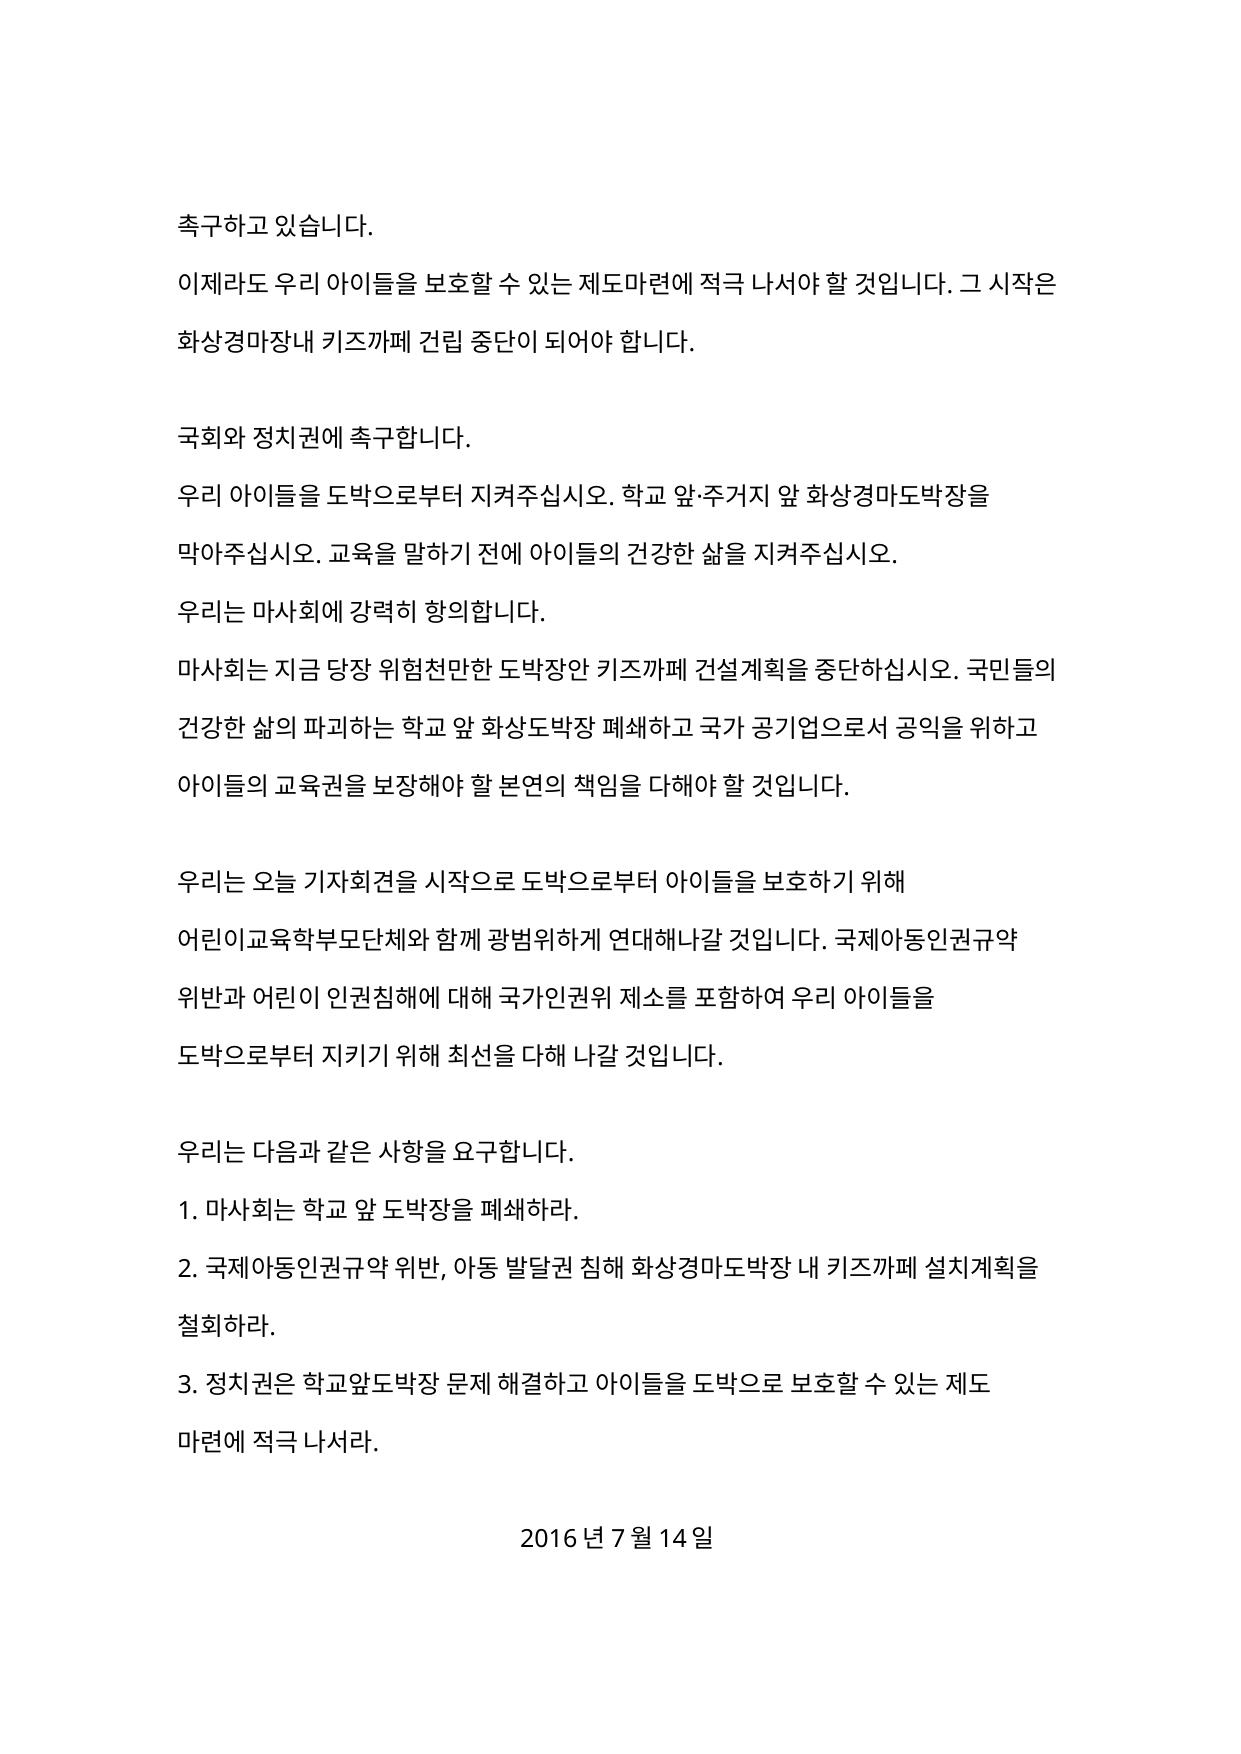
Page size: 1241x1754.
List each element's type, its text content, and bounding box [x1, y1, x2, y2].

text 우리는 다음과 같은 사항을 요구합니다. [177, 1133, 1063, 1169]
text 3. 정치권은 학교앞도박장 문제 해결하고 아이들을 도박으로 보호할 수 있는 제도 마련에 적극 나서라. [177, 1364, 1063, 1459]
text 촉구하고 있습니다. [177, 207, 1063, 243]
text 2. 국제아동인권규약 위반, 아동 발달권 침해 화상경마도박장 내 키즈까페 설치계획을 철회하라. [177, 1249, 1063, 1343]
text 2016년 7월14일 [177, 1519, 1063, 1555]
text 마사회는 지금 당장 위험천만한 도박장안 키즈까페 건설계획을 중단하십시오. 국민들의 건강한 삶의 파괴하는 학교 앞 화상도박장 폐쇄하고 국가 공기업으로서 공익을 위하고 아이들의 교육권을 보장해야 할 본연의 책임을 다해야 할 것입니다. [177, 651, 1063, 803]
text 이제라도 우리 아이들을 보호할 수 있는 제도마련에 적극 나서야 할 것입니다. 그 시작은 화상경마장내 키즈까페 건립 중단이 되어야 합니다. [177, 264, 1063, 359]
text 1. 마사회는 학교 앞 도박장을 폐쇄하라. [177, 1191, 1063, 1227]
text 우리는 오늘 기자회견을 시작으로 도박으로부터 아이들을 보호하기 위해 어린이교육학부모단체와 함께 광범위하게 연대해나갈 것입니다. 국제아동인권규약 위반과 어린이 인권침해에 대해 국가인권위 제소를 포함하여 우리 아이들을 도박으로부터 지키기 위해 최선을 다해 나갈 것입니다. [177, 863, 1063, 1073]
text 우리는 마사회에 강력히 항의합니다. [177, 593, 1063, 629]
text 우리 아이들을 도박으로부터 지켜주십시오. 학교 앞·주거지 앞 화상경마도박장을 막아주십시오. 교육을 말하기 전에 아이들의 건강한 삶을 지켜주십시오. [177, 477, 1063, 571]
text 국회와 정치권에 촉구합니다. [177, 419, 1063, 455]
